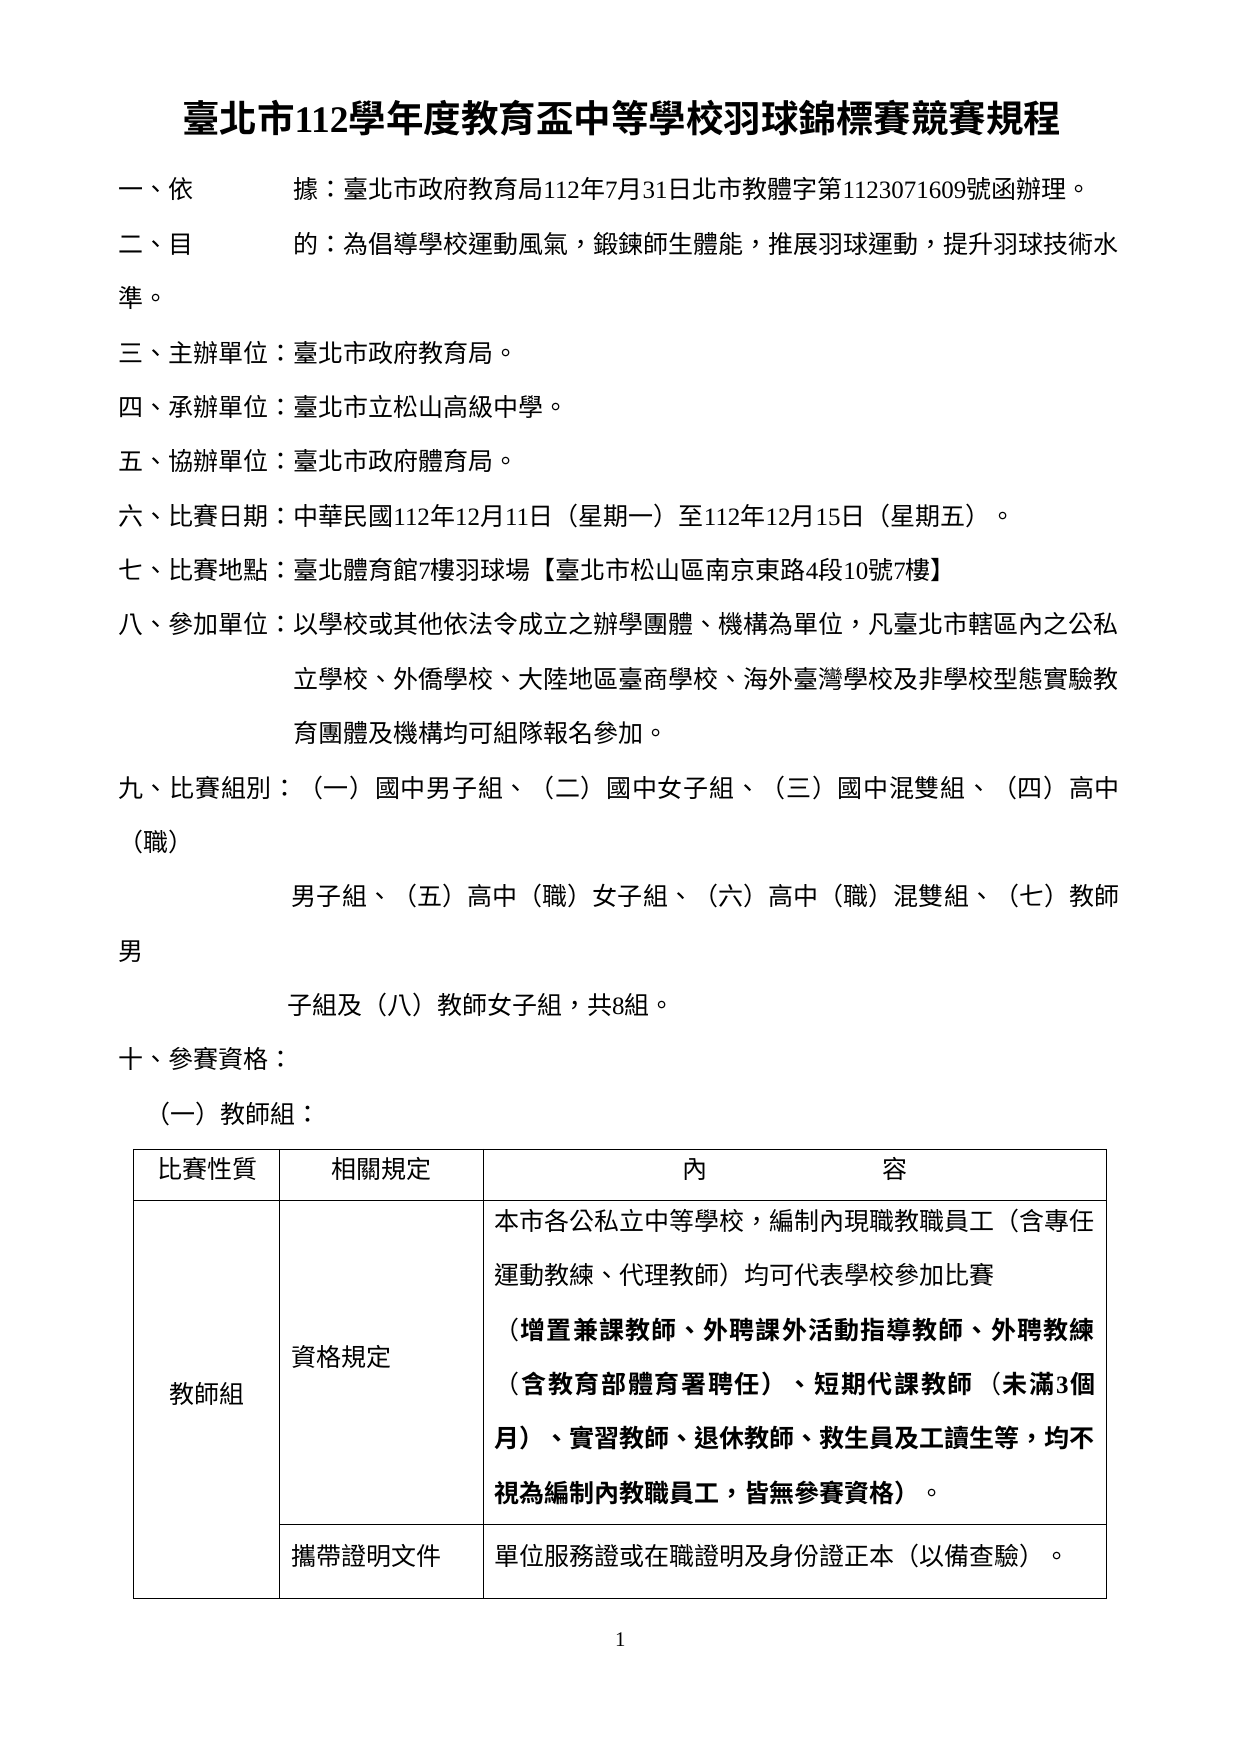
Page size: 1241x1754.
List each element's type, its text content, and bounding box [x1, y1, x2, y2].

table_header 比賽性質 [134, 1150, 279, 1200]
table_cell 攜帶證明文件 [280, 1525, 483, 1598]
table_header 相關規定 [280, 1150, 483, 1200]
text 九、比賽組別：（一）國中男子組、（二）國中女子組、（三）國中混雙組、（四）高中（職） [118, 768, 1122, 859]
text 一、依 據：臺北市政府教育局112年7月31日北市教體字第1123071609號函辦理。 [118, 170, 1122, 206]
text 十、參賽資格： [118, 1040, 1122, 1076]
table_cell 資格規定 [280, 1201, 483, 1524]
table_cell 教師組 [134, 1201, 279, 1598]
table_cell 本市各公私立中等學校，編制內現職教職員工（含專任運動教練、代理教師）均可代表學校參加比賽 （增置兼課教師、外聘課外活動指導教師、外聘教練（含教育部體育署聘任）、短期代課教師（未滿3個月）、實習教師、退休教師、救生員及工讀生等，均不視為編制內教職員工，皆無參賽資格）。 [484, 1201, 1106, 1524]
text 八、參加單位：以學校或其他依法令成立之辦學團體、機構為單位，凡臺北市轄區內之公私 [118, 605, 1122, 641]
text 七、比賽地點：臺北體育館7樓羽球場【臺北市松山區南京東路4段10號7樓】 [118, 551, 1122, 587]
table_cell 單位服務證或在職證明及身份證正本（以備查驗）。 [484, 1525, 1106, 1598]
text 男子組、（五）高中（職）女子組、（六）高中（職）混雙組、（七）教師男 [118, 877, 1122, 967]
text （一）教師組： [118, 1094, 1122, 1131]
text 子組及（八）教師女子組，共8組。 [118, 986, 1122, 1022]
text 臺北市112學年度教育盃中等學校羽球錦標賽競賽規程 [118, 89, 1125, 143]
text 二、目 的：為倡導學校運動風氣，鍛鍊師生體能，推展羽球運動，提升羽球技術水準。 [118, 224, 1122, 315]
text 六、比賽日期：中華民國112年12月11日（星期一）至112年12月15日（星期五）。 [118, 496, 1122, 532]
text 五、協辦單位：臺北市政府體育局。 [118, 442, 1122, 478]
text 立學校、外僑學校、大陸地區臺商學校、海外臺灣學校及非學校型態實驗教 [118, 659, 1122, 696]
text 育團體及機構均可組隊報名參加。 [118, 714, 1122, 750]
table_header 內 容 [484, 1150, 1106, 1200]
text 三、主辦單位：臺北市政府教育局。 [118, 333, 1122, 369]
text 四、承辦單位：臺北市立松山高級中學。 [118, 387, 1122, 424]
